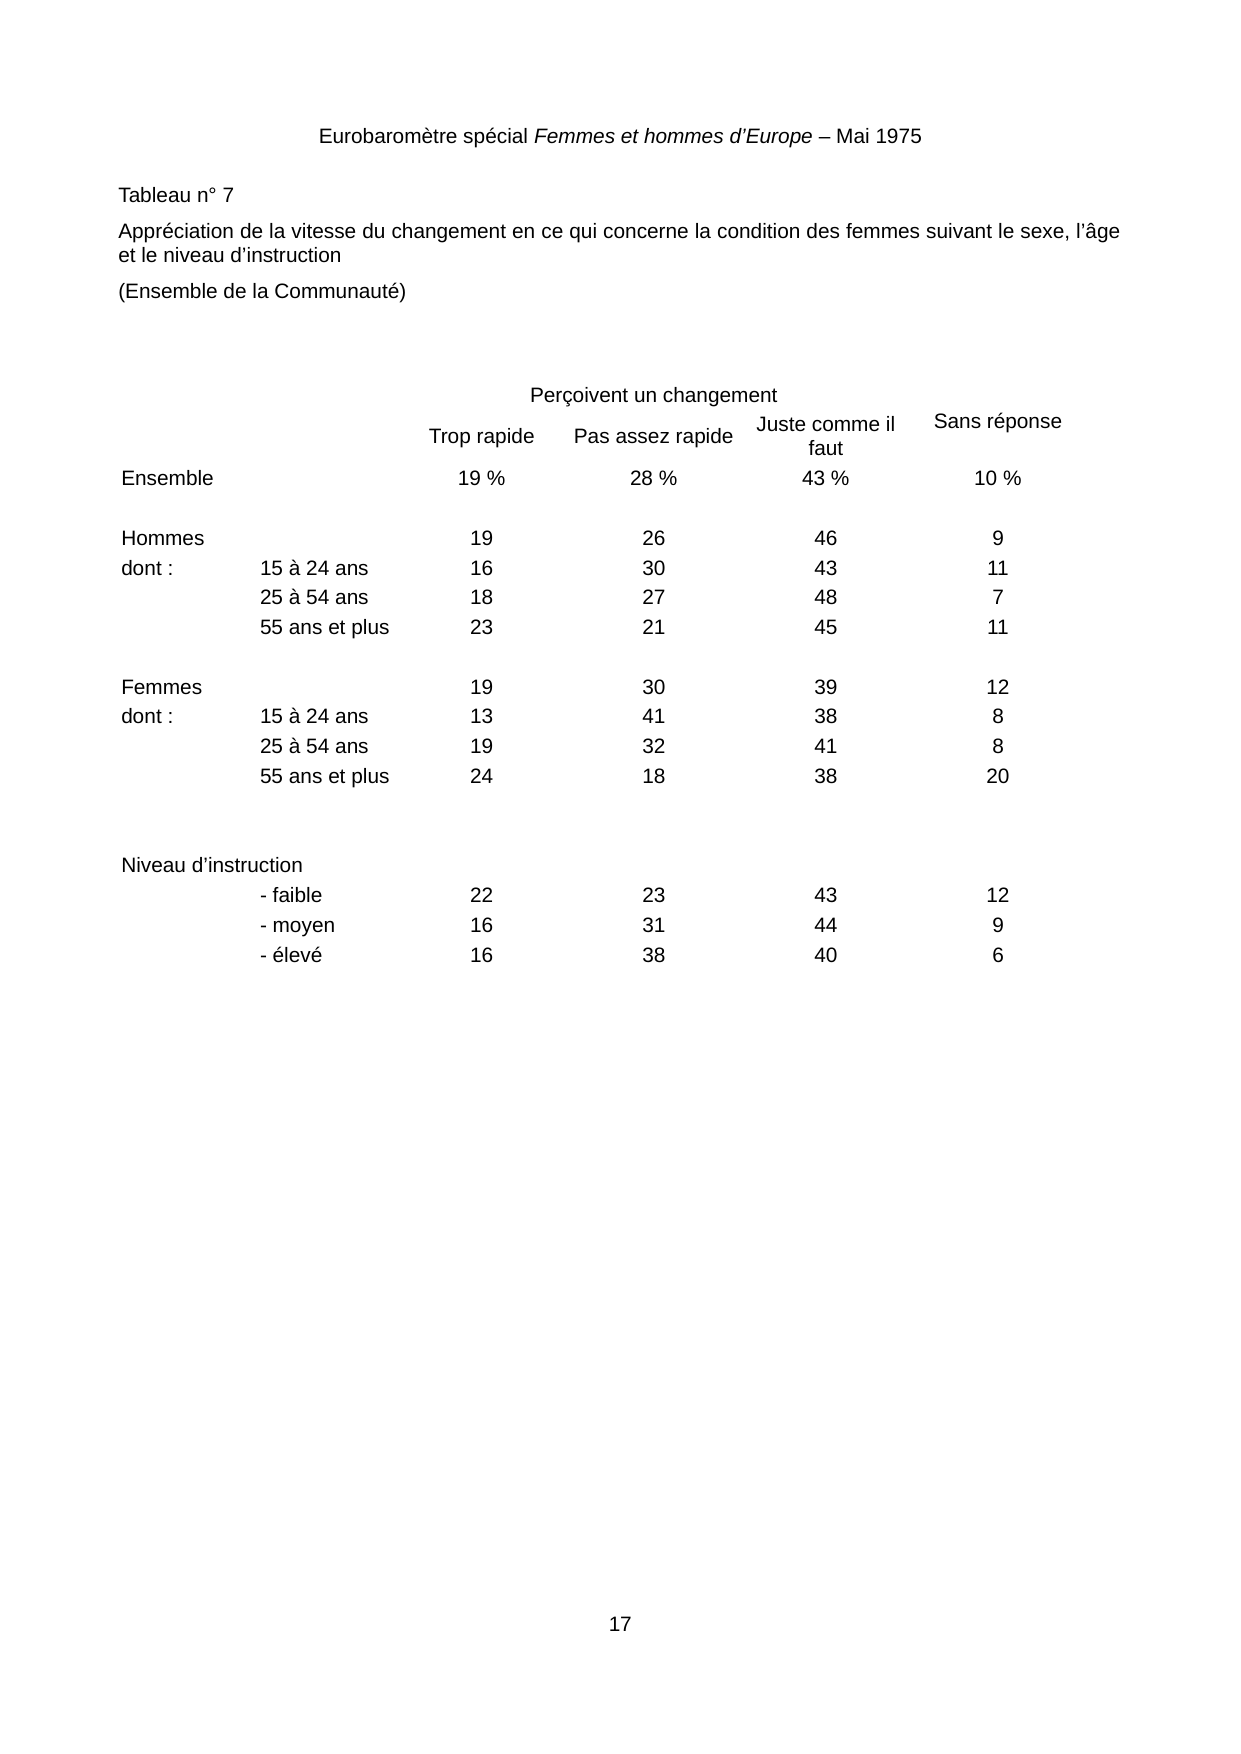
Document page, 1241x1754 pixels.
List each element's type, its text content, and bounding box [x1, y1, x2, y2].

table_cell 20 [912, 761, 1084, 791]
table_cell 7 [912, 582, 1084, 612]
table_cell 46 [740, 523, 912, 552]
table_cell [118, 791, 257, 821]
table_cell 11 [912, 553, 1084, 582]
table_cell 32 [568, 731, 739, 761]
table_cell [257, 642, 395, 672]
text Tableau n° 7 [118, 183, 1122, 207]
table_cell 55 ans et plus [257, 761, 395, 791]
table_cell 15 à 24 ans [257, 553, 395, 582]
table_cell [118, 880, 257, 910]
table_cell 25 à 54 ans [257, 731, 395, 761]
table_cell 12 [912, 672, 1084, 701]
table_cell 30 [568, 672, 739, 701]
table_cell 8 [912, 701, 1084, 731]
table_cell 23 [395, 612, 567, 642]
table_cell 16 [395, 910, 567, 940]
table_cell 19 [395, 672, 567, 701]
table_cell 11 [912, 612, 1084, 642]
table_cell - élevé [257, 940, 395, 969]
table_cell [118, 761, 257, 791]
table_cell [118, 493, 257, 523]
table_cell [257, 791, 395, 821]
table_header Sans réponse [912, 380, 1084, 463]
table_cell 43 [740, 553, 912, 582]
table_cell 16 [395, 940, 567, 969]
table_cell Femmes [118, 672, 257, 701]
table_cell - moyen [257, 910, 395, 940]
table_cell 15 à 24 ans [257, 701, 395, 731]
table_cell Juste comme il faut [740, 409, 912, 463]
table_cell [257, 672, 395, 701]
table_cell 48 [740, 582, 912, 612]
table_cell 43 [740, 880, 912, 910]
table_cell 24 [395, 761, 567, 791]
table_cell 30 [568, 553, 739, 582]
table_cell [568, 821, 739, 850]
table_cell [568, 850, 739, 880]
table_cell [395, 850, 567, 880]
table_cell Pas assez rapide [568, 409, 739, 463]
table_cell 6 [912, 940, 1084, 969]
table_cell 45 [740, 612, 912, 642]
table_cell 8 [912, 731, 1084, 761]
table_cell Niveau d’instruction [118, 850, 395, 880]
table_cell 9 [912, 523, 1084, 552]
table_cell [740, 642, 912, 672]
table_cell [118, 821, 257, 850]
table_cell 31 [568, 910, 739, 940]
table_cell [912, 493, 1084, 523]
table_cell Hommes [118, 523, 257, 552]
table_header [257, 380, 395, 409]
table_cell [912, 642, 1084, 672]
table_cell 41 [568, 701, 739, 731]
table_cell [395, 642, 567, 672]
table_cell [118, 910, 257, 940]
table_cell [118, 940, 257, 969]
table_cell 40 [740, 940, 912, 969]
table_cell 13 [395, 701, 567, 731]
table_cell [912, 850, 1084, 880]
table_cell 9 [912, 910, 1084, 940]
table_cell [257, 409, 395, 463]
table_cell 19 [395, 523, 567, 552]
table_cell 10 % [912, 463, 1084, 493]
table_cell [568, 493, 739, 523]
table_cell [740, 821, 912, 850]
table_cell 38 [740, 761, 912, 791]
table_cell [395, 791, 567, 821]
table_cell 44 [740, 910, 912, 940]
table_cell 38 [568, 940, 739, 969]
table_cell Ensemble [118, 463, 257, 493]
table_cell 12 [912, 880, 1084, 910]
table_cell 26 [568, 523, 739, 552]
table_cell [118, 612, 257, 642]
table_cell [740, 791, 912, 821]
table_cell dont : [118, 553, 257, 582]
table_cell 18 [395, 582, 567, 612]
table_cell - faible [257, 880, 395, 910]
table_cell dont : [118, 701, 257, 731]
table_header Perçoivent un changement [395, 380, 912, 409]
table_cell 28 % [568, 463, 739, 493]
table_cell [740, 850, 912, 880]
table_cell [912, 821, 1084, 850]
table_cell 55 ans et plus [257, 612, 395, 642]
table_cell [257, 493, 395, 523]
table_cell [740, 493, 912, 523]
table_cell [118, 409, 257, 463]
table_cell [395, 493, 567, 523]
table_cell 41 [740, 731, 912, 761]
table_cell 21 [568, 612, 739, 642]
table_cell 16 [395, 553, 567, 582]
table_cell [118, 731, 257, 761]
text Appréciation de la vitesse du changement en ce qui concerne la condition des femmes suivant le sexe, l’âge et le niveau d’instruction [118, 219, 1122, 267]
text (Ensemble de la Communauté) [118, 278, 1122, 302]
table_cell 27 [568, 582, 739, 612]
table_cell [257, 463, 395, 493]
table_cell 19 % [395, 463, 567, 493]
table_cell [257, 821, 395, 850]
table_cell [912, 791, 1084, 821]
table_cell 25 à 54 ans [257, 582, 395, 612]
table_cell 39 [740, 672, 912, 701]
table_header [118, 380, 257, 409]
table_cell 18 [568, 761, 739, 791]
table_cell [568, 642, 739, 672]
table_cell 22 [395, 880, 567, 910]
table_cell [395, 821, 567, 850]
table_cell 43 % [740, 463, 912, 493]
table_cell Trop rapide [395, 409, 567, 463]
table_cell [257, 523, 395, 552]
table_cell [568, 791, 739, 821]
table_cell [118, 582, 257, 612]
table_cell 38 [740, 701, 912, 731]
table_cell 23 [568, 880, 739, 910]
table_cell 19 [395, 731, 567, 761]
table_cell [118, 642, 257, 672]
